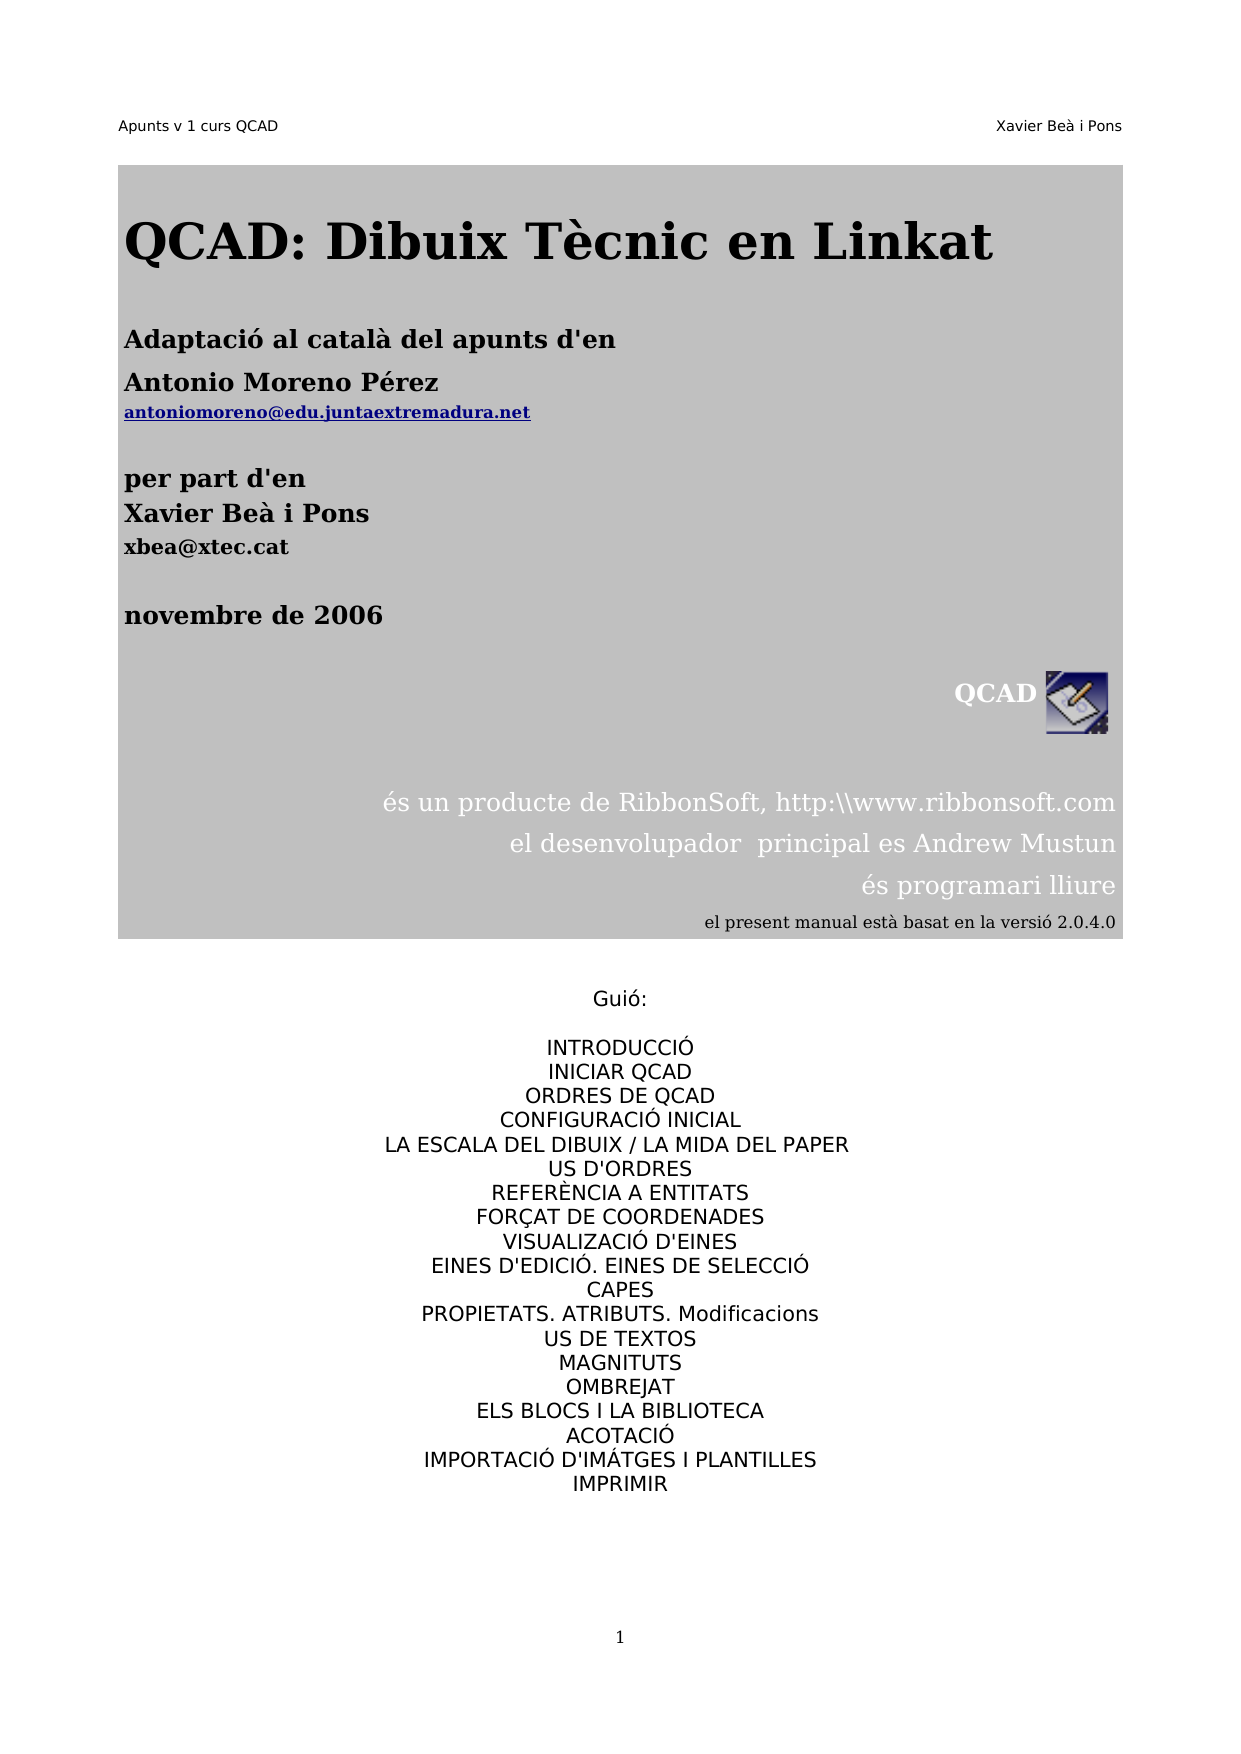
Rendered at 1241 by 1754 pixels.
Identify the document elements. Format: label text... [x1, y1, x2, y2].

text PROPIETATS. ATRIBUTS. Modificacions [118, 1303, 1122, 1327]
text VISUALIZACIÓ D'EINES [118, 1230, 1122, 1254]
text OMBREJAT [118, 1375, 1122, 1400]
text ORDRES DE QCAD [118, 1084, 1122, 1108]
text INTRODUCCIÓ [118, 1036, 1122, 1060]
text ACOTACIÓ [118, 1424, 1122, 1448]
text MAGNITUTS [118, 1351, 1122, 1375]
table_header QCAD: Dibuix Tècnic en Linkat Adaptació al català del apunts d'en Antonio Moreno Pérez antoniomoreno@edu.juntaextremadura.net per part d'en Xavier Beà i Pons xbea@xtec.cat novembre de 2006 QCAD és un producte de RibbonSoft, http:\\www.ribbonsoft.com el desenvolupador principal es Andrew Mustun és programari lliure el present manual està basat en la versió 2.0.4.0 [119, 166, 1122, 938]
text US D'ORDRES [118, 1157, 1122, 1181]
text LA ESCALA DEL DIBUIX / LA MIDA DEL PAPER [118, 1133, 1122, 1157]
text CAPES [118, 1278, 1122, 1303]
text CONFIGURACIÓ INICIAL [118, 1108, 1122, 1133]
text FORÇAT DE COORDENADES [118, 1206, 1122, 1230]
text IMPRIMIR [118, 1472, 1122, 1497]
text EINES D'EDICIÓ. EINES DE SELECCIÓ [118, 1254, 1122, 1278]
text INICIAR QCAD [118, 1060, 1122, 1084]
picture [1045, 671, 1109, 734]
text ELS BLOCS I LA BIBLIOTECA [118, 1400, 1122, 1424]
text IMPORTACIÓ D'IMÁTGES I PLANTILLES [118, 1448, 1122, 1472]
text REFERÈNCIA A ENTITATS [118, 1181, 1122, 1206]
text Guió: [118, 987, 1122, 1011]
text US DE TEXTOS [118, 1327, 1122, 1351]
